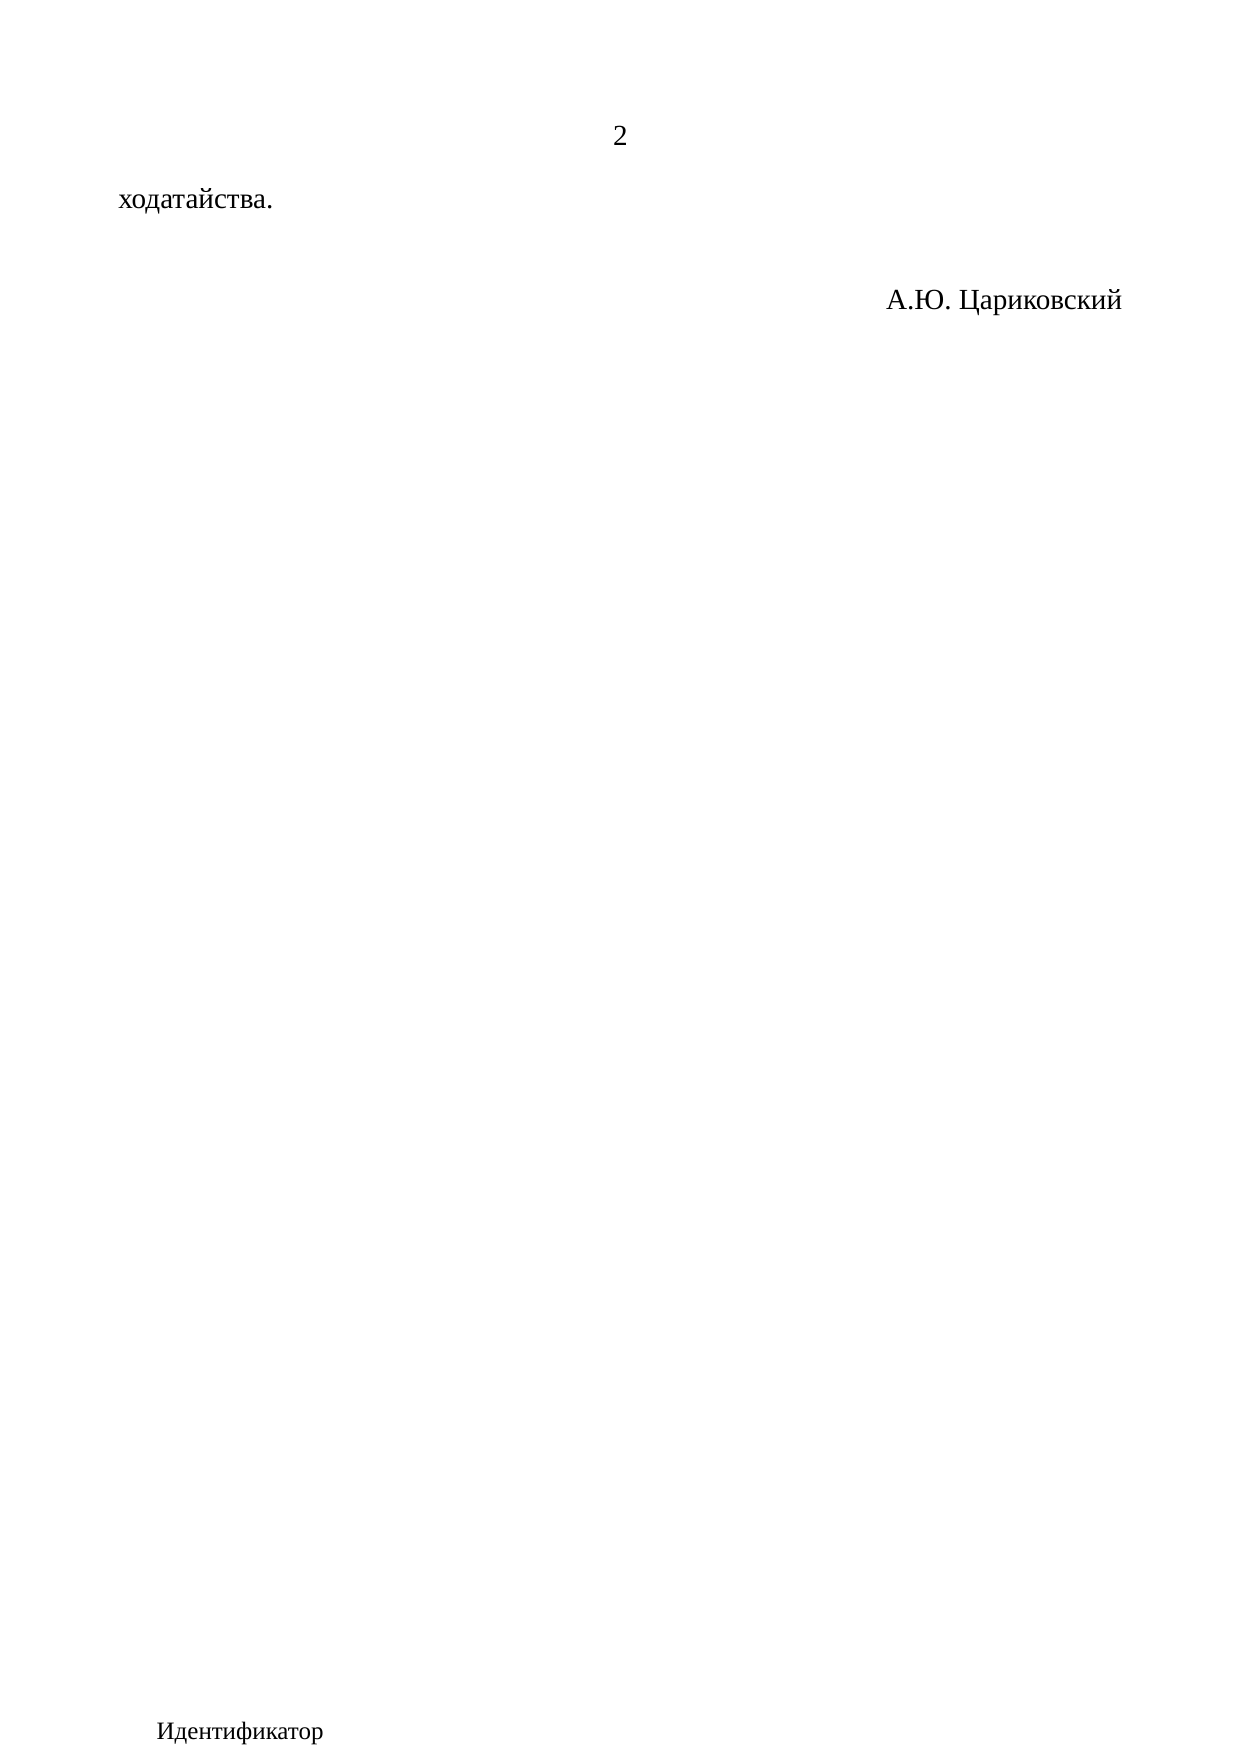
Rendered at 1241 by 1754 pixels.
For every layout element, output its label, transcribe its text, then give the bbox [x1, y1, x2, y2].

text ходатайства. [118, 181, 1122, 215]
text А.Ю. Цариковский [118, 282, 1122, 315]
